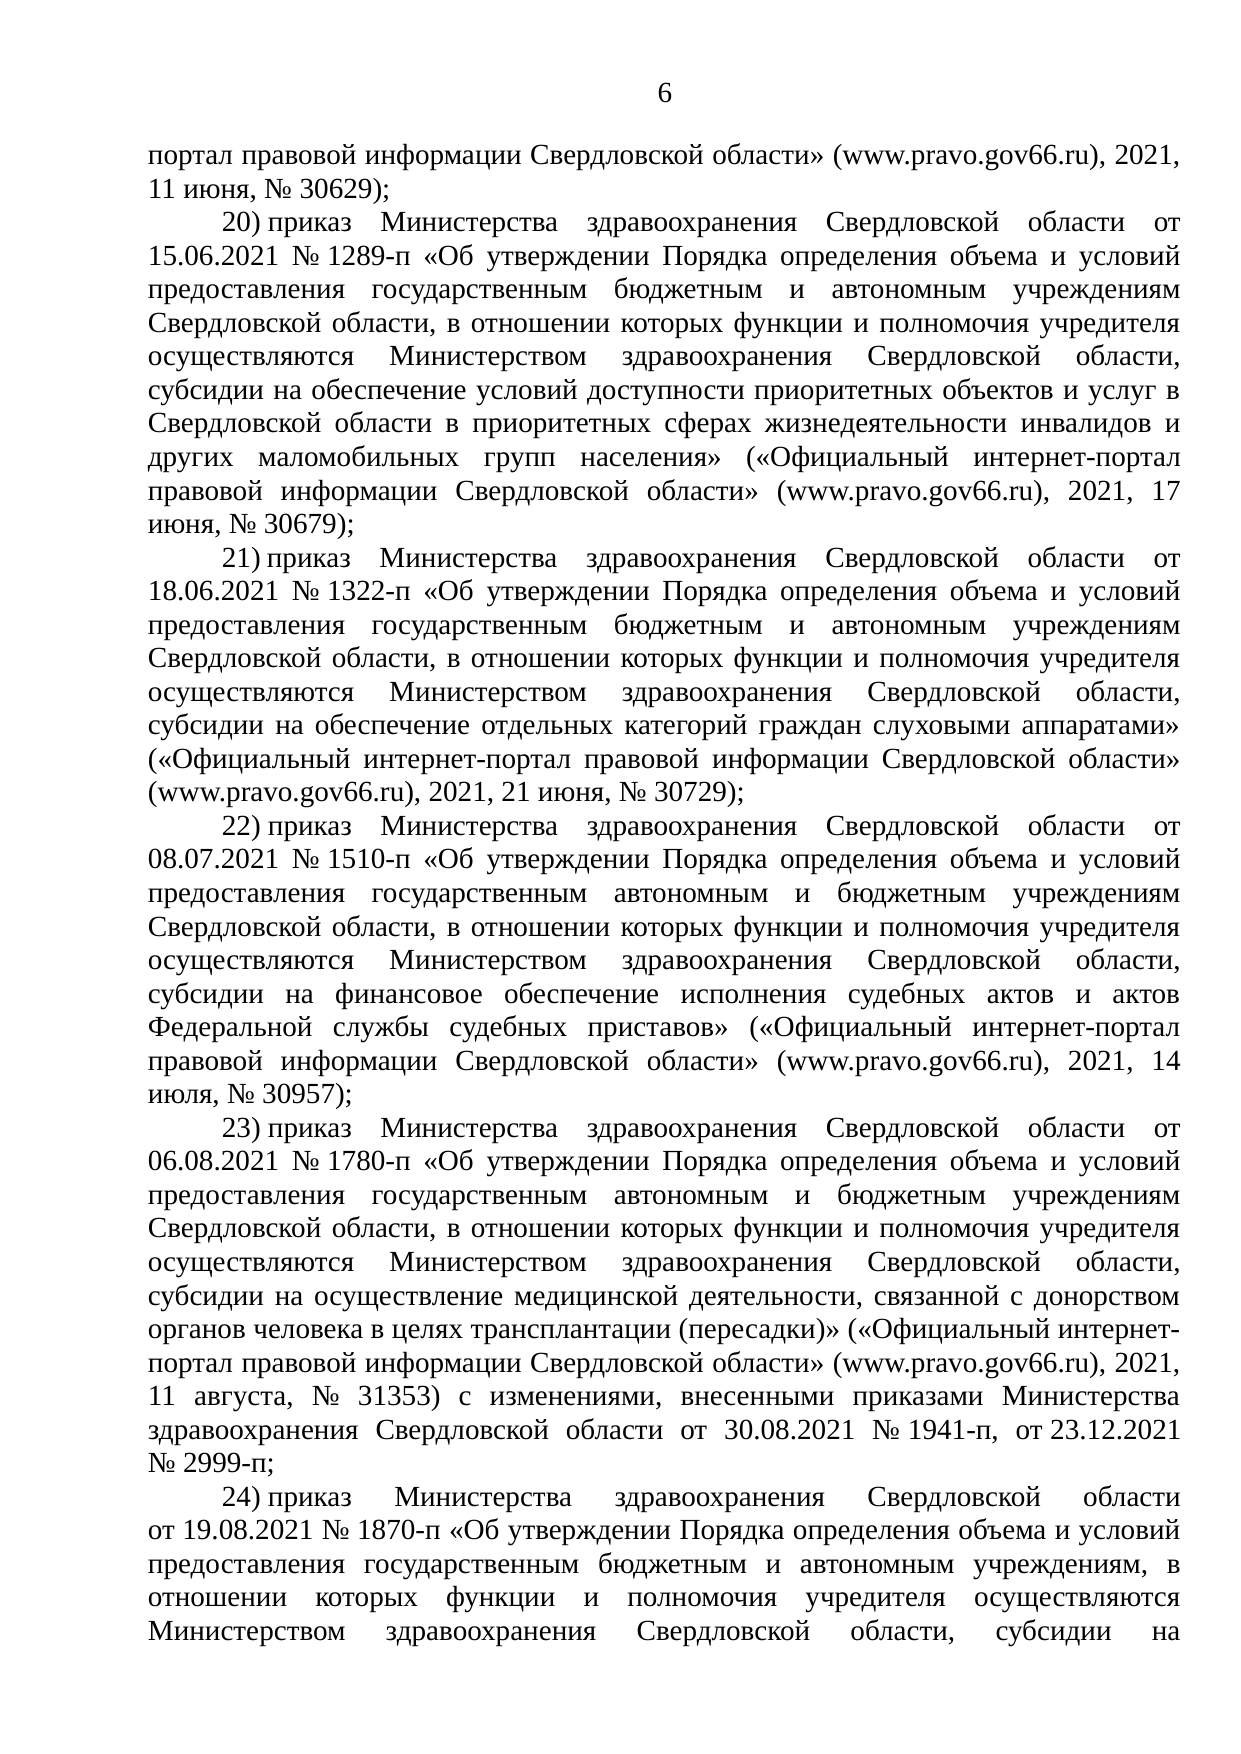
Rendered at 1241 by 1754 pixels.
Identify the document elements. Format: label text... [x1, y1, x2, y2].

text 22) приказ Министерства здравоохранения Свердловской области от 08.07.2021 № 1510-п «Об утверждении Порядка определения объема и условий предоставления государственным автономным и бюджетным учреждениям Свердловской области, в отношении которых функции и полномочия учредителя осуществляются Министерством здравоохранения Свердловской области, субсидии на финансовое обеспечение исполнения судебных актов и актов Федеральной службы судебных приставов» («Официальный интернет-портал правовой информации Свердловской области» (www.pravo.gov66.ru), 2021, 14 июля, № 30957); [148, 808, 1181, 1110]
text 21) приказ Министерства здравоохранения Свердловской области от 18.06.2021 № 1322-п «Об утверждении Порядка определения объема и условий предоставления государственным бюджетным и автономным учреждениям Свердловской области, в отношении которых функции и полномочия учредителя осуществляются Министерством здравоохранения Свердловской области, субсидии на обеспечение отдельных категорий граждан слуховыми аппаратами» («Официальный интернет-портал правовой информации Свердловской области» (www.pravo.gov66.ru), 2021, 21 июня, № 30729); [148, 540, 1181, 808]
text 23) приказ Министерства здравоохранения Свердловской области от 06.08.2021 № 1780-п «Об утверждении Порядка определения объема и условий предоставления государственным автономным и бюджетным учреждениям Свердловской области, в отношении которых функции и полномочия учредителя осуществляются Министерством здравоохранения Свердловской области, субсидии на осуществление медицинской деятельности, связанной с донорством органов человека в целях трансплантации (пересадки)» («Официальный интернет-портал правовой информации Свердловской области» (www.pravo.gov66.ru), 2021, 11 августа, № 31353) с изменениями, внесенными приказами Министерства здравоохранения Свердловской области от 30.08.2021 № 1941-п, от 23.12.2021 № 2999-п; [148, 1110, 1181, 1479]
text 24) приказ Министерства здравоохранения Свердловской области от 19.08.2021 № 1870-п «Об утверждении Порядка определения объема и условий предоставления государственным бюджетным и автономным учреждениям, в отношении которых функции и полномочия учредителя осуществляются Министерством здравоохранения Свердловской области, субсидии на [148, 1479, 1181, 1647]
text портал правовой информации Свердловской области» (www.pravo.gov66.ru), 2021, 11 июня, № 30629); [148, 137, 1181, 204]
text 20) приказ Министерства здравоохранения Свердловской области от 15.06.2021 № 1289-п «Об утверждении Порядка определения объема и условий предоставления государственным бюджетным и автономным учреждениям Свердловской области, в отношении которых функции и полномочия учредителя осуществляются Министерством здравоохранения Свердловской области, субсидии на обеспечение условий доступности приоритетных объектов и услуг в Свердловской области в приоритетных сферах жизнедеятельности инвалидов и других маломобильных групп населения» («Официальный интернет-портал правовой информации Свердловской области» (www.pravo.gov66.ru), 2021, 17 июня, № 30679); [148, 204, 1181, 540]
